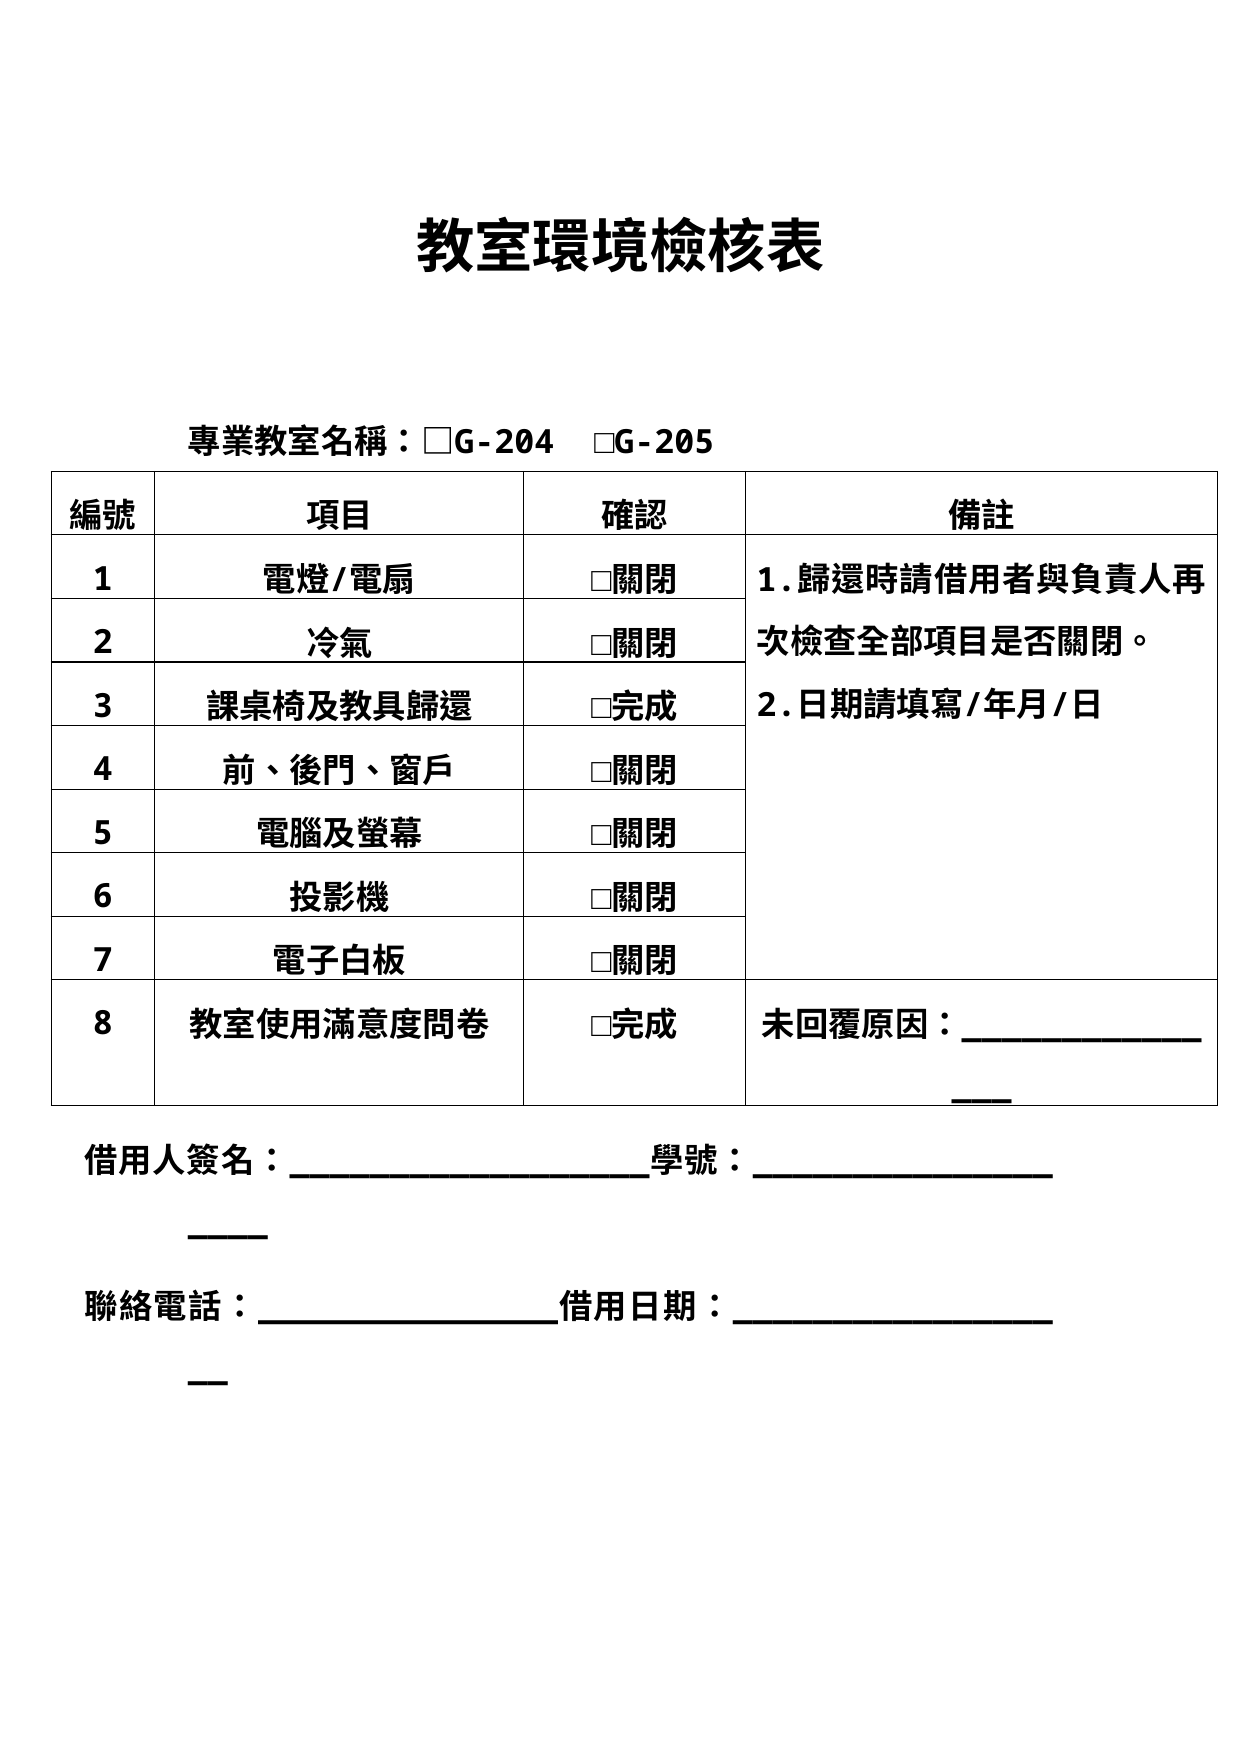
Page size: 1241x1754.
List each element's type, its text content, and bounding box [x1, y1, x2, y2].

text 專業教室名稱：□G-204 □G-205 [187, 398, 1053, 460]
table_cell 教室使用滿意度問卷 [155, 980, 523, 1105]
table_cell 7 [52, 917, 154, 979]
table_header 確認 [524, 472, 745, 534]
table_cell 電燈/電扇 [155, 535, 523, 598]
table_cell □完成 [524, 663, 745, 725]
text 教室環境檢核表 [187, 169, 1053, 294]
table_cell 冷氣 [155, 599, 523, 661]
table_header 備註 [746, 472, 1217, 534]
table_cell 1.歸還時請借用者與負責人再次檢查全部項目是否關閉。 2.日期請填寫/年月/日 [746, 535, 1217, 979]
table_cell 電子白板 [155, 917, 523, 979]
text 借用人簽名：__________________學號：___________________ [84, 1117, 1053, 1242]
table_cell 5 [52, 790, 154, 852]
table_cell 1 [52, 535, 154, 598]
text 聯絡電話：_______________借用日期：__________________ [84, 1262, 1053, 1387]
table_cell 4 [52, 726, 154, 788]
table_cell 8 [52, 980, 154, 1105]
table_cell □關閉 [524, 853, 745, 916]
table_cell 3 [52, 663, 154, 725]
table_header 編號 [52, 472, 154, 534]
table_cell □關閉 [524, 917, 745, 979]
table_cell □關閉 [524, 535, 745, 598]
table_cell □完成 [524, 980, 745, 1105]
table_cell 2 [52, 599, 154, 661]
table_cell 前、後門、窗戶 [155, 726, 523, 788]
table_cell □關閉 [524, 790, 745, 852]
table_cell 課桌椅及教具歸還 [155, 663, 523, 725]
table_cell 電腦及螢幕 [155, 790, 523, 852]
table_cell □關閉 [524, 599, 745, 661]
table_header 項目 [155, 472, 523, 534]
table_cell □關閉 [524, 726, 745, 788]
table_cell 投影機 [155, 853, 523, 916]
table_cell 6 [52, 853, 154, 916]
table_cell 未回覆原因：_______________ [746, 980, 1217, 1105]
